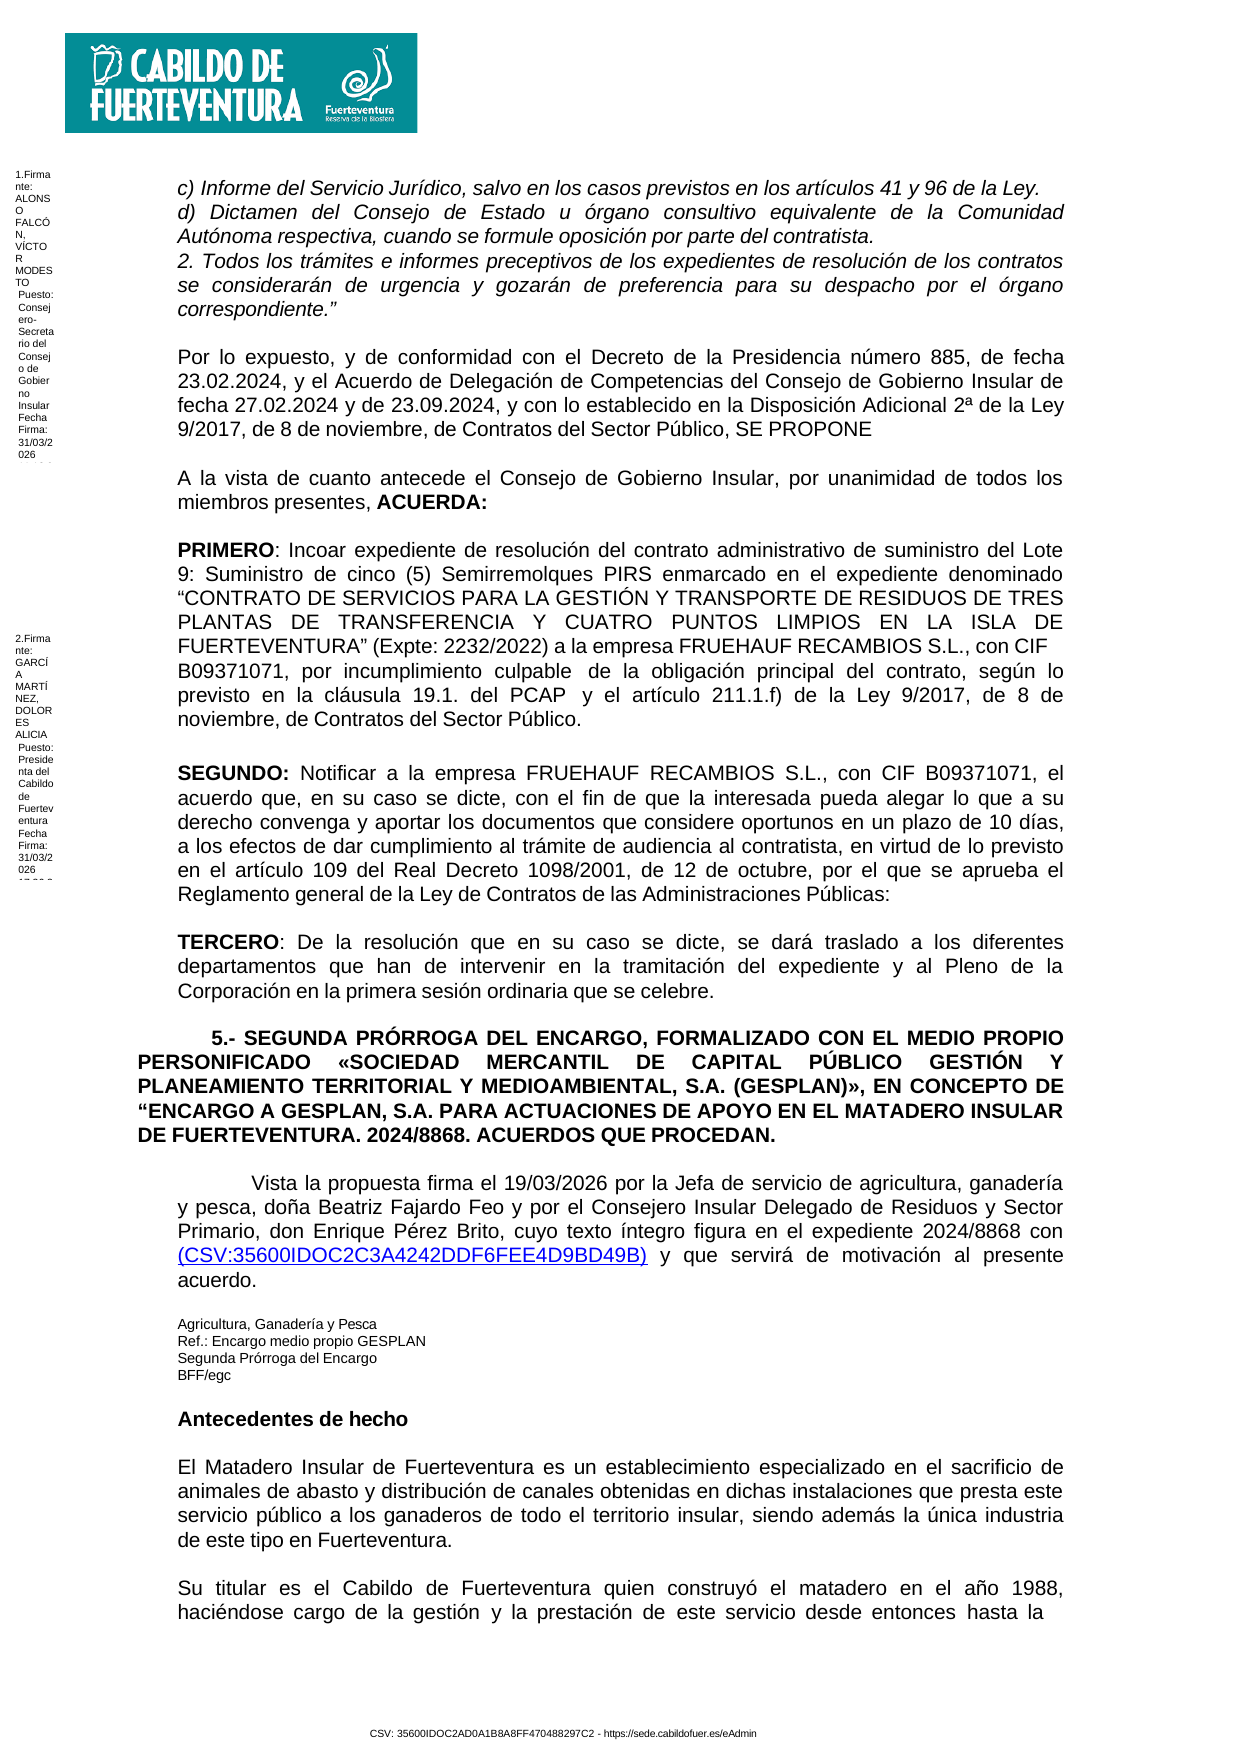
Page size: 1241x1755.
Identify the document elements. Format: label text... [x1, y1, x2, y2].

list Dictamen del Consejo de Estado u órgano consultivo equivalente de la Comunidad Autónoma respectiva, cuando se formule oposición por parte del contratista. [177, 200, 1064, 248]
subtitle Antecedentes de hecho [177, 1407, 1103, 1431]
text Agricultura, Ganadería y Pesca [177, 1316, 1103, 1332]
list Informe del Servicio Jurídico, salvo en los casos previstos en los artículos 41 y 96 de la Ley. [177, 176, 1103, 200]
list Puesto: Presidenta del Cabildo de Fuerteventura Fecha Firma: 31/03/2026 17:36:33 [18, 741, 54, 879]
text El Matadero Insular de Fuerteventura es un establecimiento especializado en el sacrificio de animales de abasto y distribución de canales obtenidas en dichas instalaciones que presta este servicio público a los ganaderos de todo el territorio insular, siendo además la única industria de este tipo en Fuerteventura. [177, 1455, 1064, 1552]
text Por lo expuesto, y de conformidad con el Decreto de la Presidencia número 885, de fecha 23.02.2024, y el Acuerdo de Delegación de Competencias del Consejo de Gobierno Insular de fecha 27.02.2024 y de 23.09.2024, y con lo establecido en la Disposición Adicional 2ª de la Ley 9/2017, de 8 de noviembre, de Contratos del Sector Público, SE PROPONE [177, 345, 1064, 441]
text PRIMERO: Incoar expediente de resolución del contrato administrativo de suministro del Lote 9: Suministro de cinco (5) Semirremolques PIRS enmarcado en el expediente denominado “CONTRATO DE SERVICIOS PARA LA GESTIÓN Y TRANSPORTE DE RESIDUOS DE TRES PLANTAS DE TRANSFERENCIA Y CUATRO PUNTOS LIMPIOS EN LA ISLA DE FUERTEVENTURA” (Expte: 2232/2022) a la empresa FRUEHAUF RECAMBIOS S.L., con CIF [177, 537, 1064, 658]
list 2.Firmante: GARCÍA MARTÍNEZ, DOLORES ALICIA [15, 633, 54, 741]
text TERCERO: De la resolución que en su caso se dicte, se dará traslado a los diferentes departamentos que han de intervenir en la tramitación del expediente y al Pleno de la Corporación en la primera sesión ordinaria que se celebre. [177, 930, 1064, 1003]
list [13, 631, 54, 879]
text B09371071, por incumplimiento culpable de la obligación principal del contrato, según lo previsto en la cláusula 19.1. del PCAP y el artículo 211.1.f) de la Ley 9/2017, de 8 de noviembre, de Contratos del Sector Público. [177, 659, 1064, 731]
subtitle 5.- SEGUNDA PRÓRROGA DEL ENCARGO, FORMALIZADO CON EL MEDIO PROPIO PERSONIFICADO «SOCIEDAD MERCANTIL DE CAPITAL PÚBLICO GESTIÓN Y PLANEAMIENTO TERRITORIAL Y MEDIOAMBIENTAL, S.A. (GESPLAN)», EN CONCEPTO DE “ENCARGO A GESPLAN, S.A. PARA ACTUACIONES DE APOYO EN EL MATADERO INSULAR DE FUERTEVENTURA. 2024/8868. ACUERDOS QUE PROCEDAN. [137, 1026, 1064, 1147]
text Ref.: Encargo medio propio GESPLAN Segunda Prórroga del Encargo BFF/egc [177, 1333, 429, 1383]
text 2. Todos los trámites e informes preceptivos de los expedientes de resolución de los contratos se considerarán de urgencia y gozarán de preferencia para su despacho por el órgano correspondiente.” [177, 248, 1064, 321]
text Su titular es el Cabildo de Fuerteventura quien construyó el matadero en el año 1988, haciéndose cargo de la gestión y la prestación de este servicio desde entonces hasta la [177, 1576, 1064, 1624]
list [13, 167, 54, 463]
list Puesto: Consejero-Secretario del Consejo de Gobierno Insular Fecha Firma: 31/03/2026 11:12:08 [18, 289, 54, 463]
text A la vista de cuanto antecede el Consejo de Gobierno Insular, por unanimidad de todos los miembros presentes, ACUERDA: [177, 465, 1063, 514]
list 1.Firmante: ALONSO FALCÓN, VÍCTOR MODESTO [15, 169, 54, 288]
text Vista la propuesta firma el 19/03/2026 por la Jefa de servicio de agricultura, ganadería y pesca, doña Beatriz Fajardo Feo y por el Consejero Insular Delegado de Residuos y Sector Primario, don Enrique Pérez Brito, cuyo texto íntegro figura en el expediente 2024/8868 con (CSV:35600IDOC2C3A4242DDF6FEE4D9BD49B) y que servirá de motivación al presente acuerdo. [177, 1171, 1064, 1291]
text SEGUNDO: Notificar a la empresa FRUEHAUF RECAMBIOS S.L., con CIF B09371071, el acuerdo que, en su caso se dicte, con el fin de que la interesada pueda alegar lo que a su derecho convenga y aportar los documentos que considere oportunos en un plazo de 10 días, a los efectos de dar cumplimiento al trámite de audiencia al contratista, en virtud de lo previsto en el artículo 109 del Real Decreto 1098/2001, de 12 de octubre, por el que se aprueba el Reglamento general de la Ley de Contratos de las Administraciones Públicas: [177, 761, 1064, 906]
